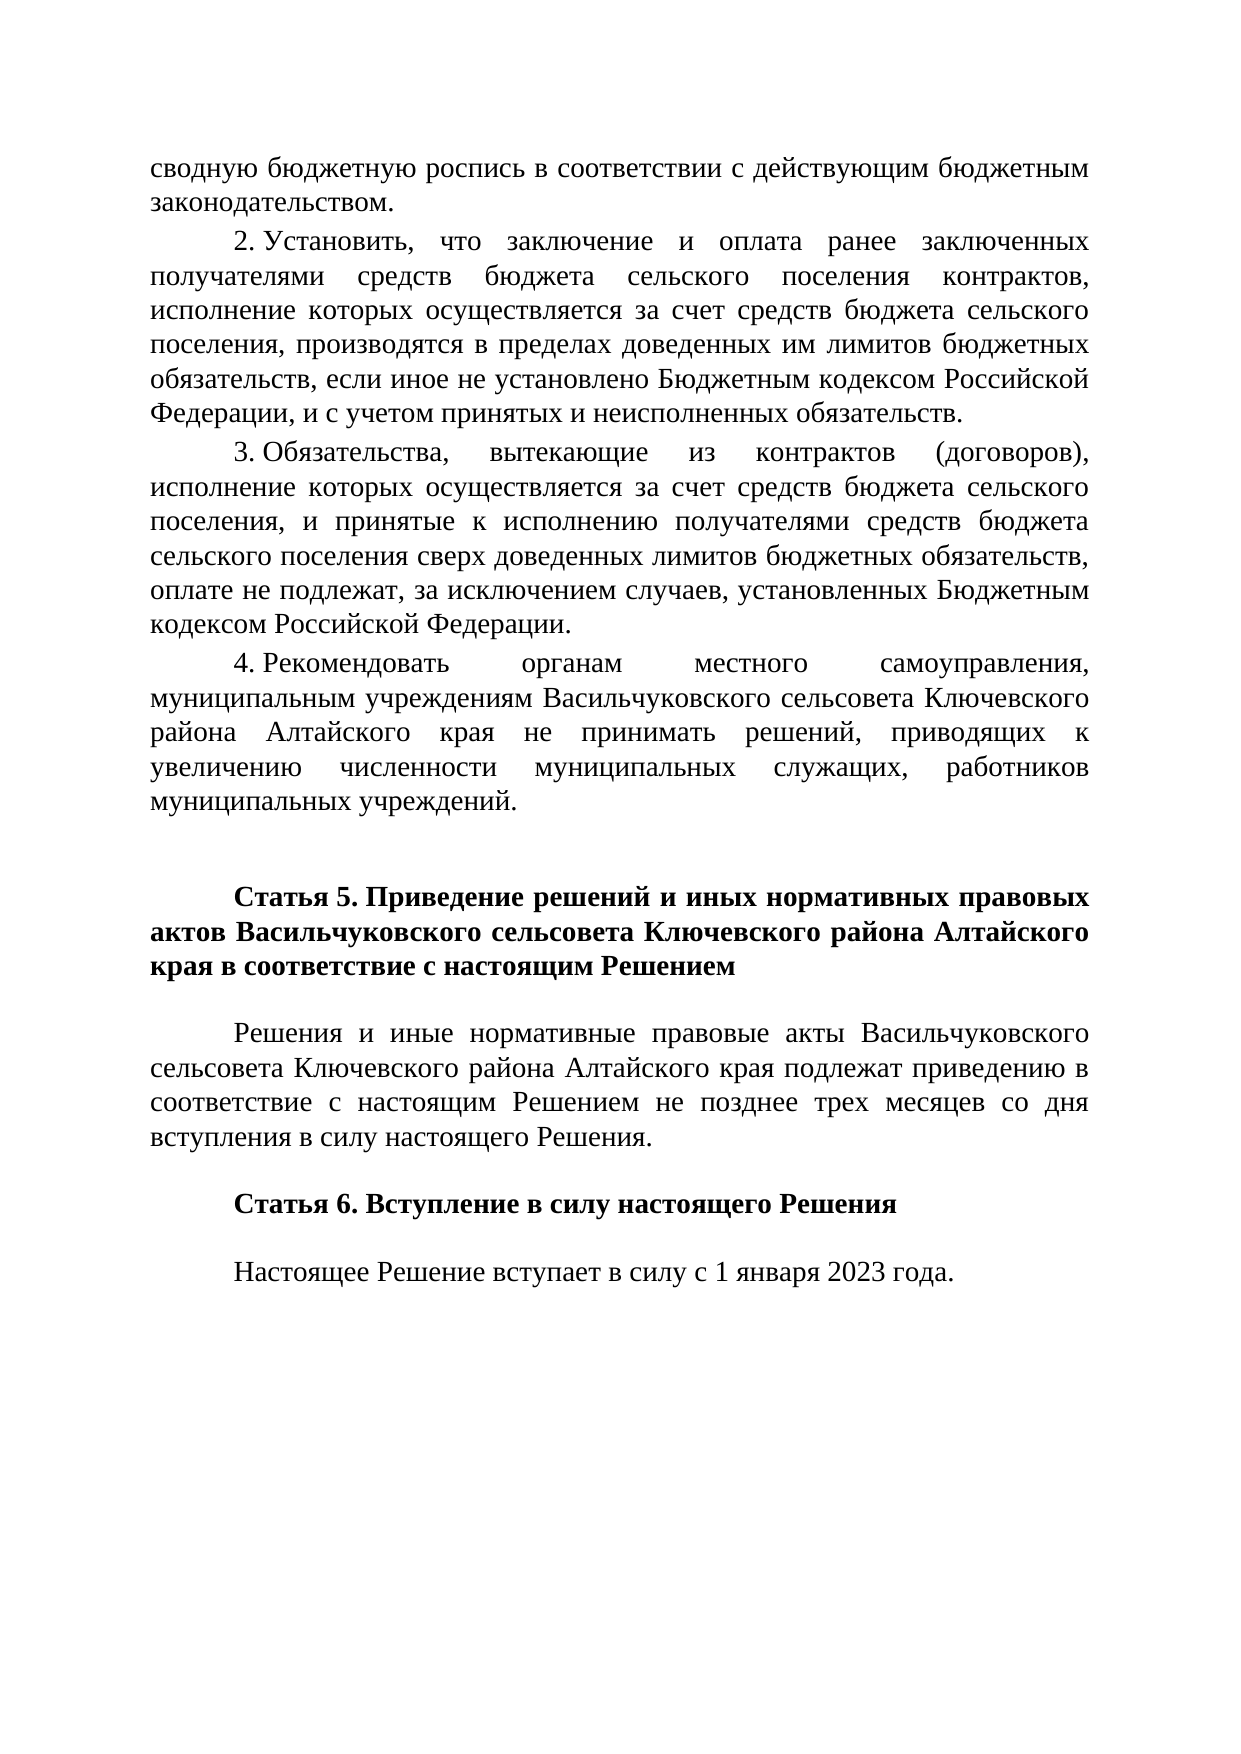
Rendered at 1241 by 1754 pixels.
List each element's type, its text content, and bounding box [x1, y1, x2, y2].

text 4. Рекомендовать органам местного самоуправления, муниципальным учреждениям Васильчуковского сельсовета Ключевского района Алтайского края не принимать решений, приводящих к увеличению численности муниципальных служащих, работников муниципальных учреждений. [150, 645, 1090, 817]
text Статья 5. Приведение решений и иных нормативных правовых актов Васильчуковского сельсовета Ключевского района Алтайского края в соответствие с настоящим Решением [150, 879, 1090, 982]
text 2. Установить, что заключение и оплата ранее заключенных получателями средств бюджета сельского поселения контрактов, исполнение которых осуществляется за счет средств бюджета сельского поселения, производятся в пределах доведенных им лимитов бюджетных обязательств, если иное не установлено Бюджетным кодексом Российской Федерации, и с учетом принятых и неисполненных обязательств. [150, 223, 1090, 429]
text сводную бюджетную роспись в соответствии с действующим бюджетным законодательством. [150, 150, 1090, 218]
text Решения и иные нормативные правовые акты Васильчуковского сельсовета Ключевского района Алтайского края подлежат приведению в соответствие с настоящим Решением не позднее трех месяцев со дня вступления в силу настоящего Решения. [150, 1016, 1090, 1153]
text 3. Обязательства, вытекающие из контрактов (договоров), исполнение которых осуществляется за счет средств бюджета сельского поселения, и принятые к исполнению получателями средств бюджета сельского поселения сверх доведенных лимитов бюджетных обязательств, оплате не подлежат, за исключением случаев, установленных Бюджетным кодексом Российской Федерации. [150, 434, 1090, 640]
text Настоящее Решение вступает в силу с 1 января 2023 года. [150, 1254, 1090, 1287]
text Статья 6. Вступление в силу настоящего Решения [150, 1186, 1090, 1220]
